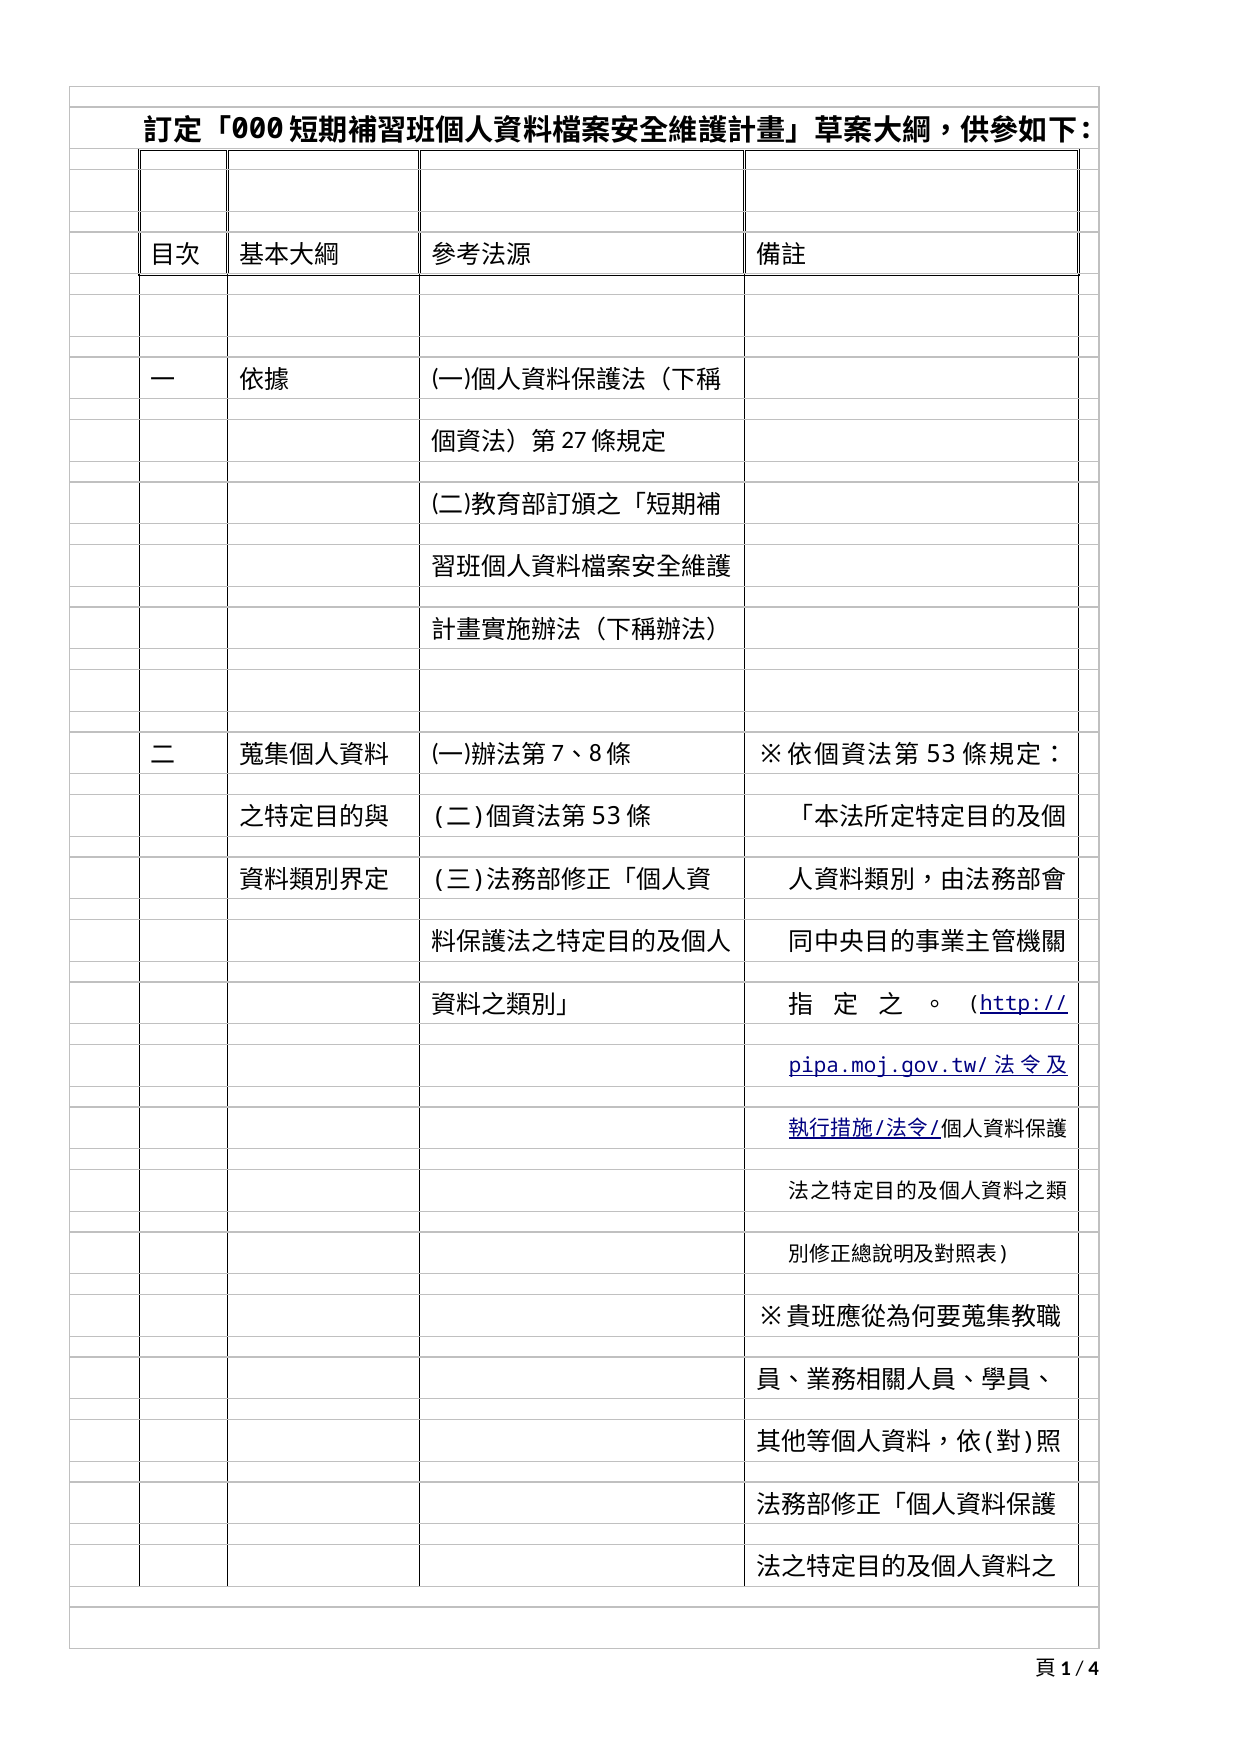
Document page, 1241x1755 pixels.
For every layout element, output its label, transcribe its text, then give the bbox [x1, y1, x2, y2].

table_cell [420, 774, 744, 794]
table_cell pipa.moj.gov.tw/法令及 [745, 1045, 1078, 1086]
table_cell [420, 837, 744, 856]
table_cell [228, 1045, 419, 1086]
table_cell ※依個資法第53條規定： [745, 733, 1078, 773]
table_cell [228, 1295, 419, 1336]
table_header 備註 [746, 233, 1077, 273]
table_cell [745, 712, 1078, 731]
table_cell [420, 1337, 744, 1356]
table_header [421, 151, 743, 169]
table_cell [228, 1149, 419, 1169]
table_cell 別修正總說明及對照表) [745, 1233, 1078, 1273]
table_cell 依據 [228, 358, 419, 398]
table_cell [228, 524, 419, 544]
table_cell [140, 420, 227, 461]
table_cell [228, 1524, 419, 1544]
table_cell [228, 1024, 419, 1044]
table_cell [228, 1462, 419, 1481]
table_cell [420, 295, 744, 336]
table_cell [140, 337, 227, 356]
table_cell [228, 1108, 419, 1148]
table_header 基本大綱 [229, 233, 418, 273]
table_cell [228, 983, 419, 1023]
table_cell [228, 649, 419, 669]
table_cell [140, 1420, 227, 1461]
table_cell [420, 670, 744, 711]
table_cell [745, 295, 1078, 336]
table_cell [228, 1274, 419, 1294]
table_cell [140, 1170, 227, 1211]
table_cell [745, 1087, 1078, 1106]
table_cell 蒐集個人資料 [228, 733, 419, 773]
table_cell [420, 337, 744, 356]
table_cell [420, 1108, 744, 1148]
table_cell [228, 608, 419, 648]
table_cell 資料之類別」 [420, 983, 744, 1023]
table_cell (一)個人資料保護法（下稱 [420, 358, 744, 398]
table_cell [140, 1108, 227, 1148]
table_header 目次 [141, 233, 226, 273]
table_cell [140, 1462, 227, 1481]
table_cell [745, 1524, 1078, 1544]
table_cell 料保護法之特定目的及個人 [420, 920, 744, 961]
table_cell [140, 399, 227, 419]
table_cell [420, 1024, 744, 1044]
table_cell [140, 670, 227, 711]
table_cell [140, 545, 227, 586]
table_header [421, 170, 743, 211]
table_cell [140, 1399, 227, 1419]
table_cell [420, 1483, 744, 1523]
table_cell [745, 545, 1078, 586]
table_cell [228, 899, 419, 919]
table_cell [420, 1274, 744, 1294]
table_cell 執行措施/法令/個人資料保護 [745, 1108, 1078, 1148]
table_cell [228, 774, 419, 794]
table_cell [420, 1295, 744, 1336]
table_cell [228, 587, 419, 606]
table_cell [745, 1462, 1078, 1481]
table_cell 二 [140, 733, 227, 773]
table_header [141, 170, 226, 211]
table_cell [745, 587, 1078, 606]
table_cell [745, 837, 1078, 856]
table_cell [745, 462, 1078, 481]
table_cell [420, 399, 744, 419]
table_cell [140, 1337, 227, 1356]
table_cell 之特定目的與 [228, 795, 419, 836]
table_cell [140, 858, 227, 898]
table_cell 法之特定目的及個人資料之類 [745, 1170, 1078, 1211]
table_cell [420, 587, 744, 606]
table_cell [228, 1399, 419, 1419]
table_cell [420, 1212, 744, 1231]
table_cell [745, 399, 1078, 419]
table_cell [228, 1087, 419, 1106]
table_cell [228, 545, 419, 586]
table_cell [745, 1274, 1078, 1294]
table_cell [228, 337, 419, 356]
table_cell [140, 483, 227, 523]
table_cell [420, 1545, 744, 1586]
table_cell [140, 295, 227, 336]
table_cell 個資法）第27條規定 [420, 420, 744, 461]
table_cell (二)教育部訂頒之「短期補 [420, 483, 744, 523]
table_cell (二)個資法第53條 [420, 795, 744, 836]
table_cell [228, 1170, 419, 1211]
table_cell [420, 712, 744, 731]
table_cell [140, 962, 227, 981]
table_cell [228, 712, 419, 731]
table_cell [745, 608, 1078, 648]
table_cell [140, 795, 227, 836]
table_cell [140, 649, 227, 669]
text [144, 87, 1098, 106]
table_cell [420, 1420, 744, 1461]
table_cell [140, 608, 227, 648]
table_cell [228, 920, 419, 961]
table_cell [745, 1149, 1078, 1169]
table_cell [420, 1149, 744, 1169]
table_cell [140, 899, 227, 919]
table_cell [140, 1295, 227, 1336]
table_cell 資料類別界定 [228, 858, 419, 898]
table_cell [745, 1024, 1078, 1044]
table_cell [745, 276, 1078, 294]
table_cell 法之特定目的及個人資料之 [745, 1545, 1078, 1586]
table_cell 「本法所定特定目的及個 [745, 795, 1078, 836]
table_cell [228, 670, 419, 711]
table_cell (一)辦法第7、8條 [420, 733, 744, 773]
table_cell [140, 1212, 227, 1231]
table_cell ※貴班應從為何要蒐集教職 [745, 1295, 1078, 1336]
table_cell [140, 983, 227, 1023]
table_cell [140, 1483, 227, 1523]
table_cell [745, 774, 1078, 794]
table_cell [228, 1358, 419, 1398]
table_cell [140, 837, 227, 856]
table_cell [140, 587, 227, 606]
table_cell [228, 295, 419, 336]
table_cell [745, 962, 1078, 981]
table_cell [228, 1420, 419, 1461]
table_cell [420, 524, 744, 544]
table_header [141, 151, 226, 169]
table_cell 一 [140, 358, 227, 398]
table_cell [745, 1212, 1078, 1231]
table_cell [140, 1087, 227, 1106]
table_cell 指定之。(http:// [745, 983, 1078, 1023]
table_cell 法務部修正「個人資料保護 [745, 1483, 1078, 1523]
table_cell [420, 962, 744, 981]
table_cell [140, 462, 227, 481]
table_cell [420, 1462, 744, 1481]
table_cell [140, 1545, 227, 1586]
table_header [421, 212, 743, 231]
table_cell [745, 1337, 1078, 1356]
table_cell [420, 1087, 744, 1106]
table_cell [140, 920, 227, 961]
table_cell (三)法務部修正「個人資 [420, 858, 744, 898]
table_cell [745, 483, 1078, 523]
table_cell [745, 358, 1078, 398]
table_cell [420, 1358, 744, 1398]
table_cell 人資料類別，由法務部會 [745, 858, 1078, 898]
table_cell 同中央目的事業主管機關 [745, 920, 1078, 961]
table_cell [228, 462, 419, 481]
table_cell [140, 276, 227, 294]
table_cell [420, 1233, 744, 1273]
table_cell [140, 712, 227, 731]
table_cell [228, 1545, 419, 1586]
table_header [229, 151, 418, 169]
table_cell [228, 1212, 419, 1231]
table_cell [140, 1524, 227, 1544]
table_cell [420, 276, 744, 294]
table_cell [420, 1045, 744, 1086]
table_cell [420, 1170, 744, 1211]
table_cell [745, 420, 1078, 461]
table_cell 計畫實施辦法（下稱辦法） [420, 608, 744, 648]
table_cell 員、業務相關人員、學員、 [745, 1358, 1078, 1398]
table_cell [420, 462, 744, 481]
table_cell [745, 337, 1078, 356]
table_cell [228, 1483, 419, 1523]
table_cell [745, 649, 1078, 669]
table_cell [420, 1399, 744, 1419]
table_header [229, 170, 418, 211]
table_cell [745, 670, 1078, 711]
table_cell [228, 276, 419, 294]
table_header [746, 170, 1077, 211]
table_cell [745, 524, 1078, 544]
table_cell 其他等個人資料，依(對)照 [745, 1420, 1078, 1461]
table_cell [140, 1274, 227, 1294]
table_cell [228, 420, 419, 461]
table_cell [140, 1358, 227, 1398]
table_cell [420, 649, 744, 669]
table_cell [140, 774, 227, 794]
table_cell [228, 1337, 419, 1356]
table_cell [745, 1399, 1078, 1419]
table_cell [140, 1045, 227, 1086]
table_cell [420, 1524, 744, 1544]
table_header [746, 151, 1077, 169]
table_cell [228, 1233, 419, 1273]
table_cell [140, 1233, 227, 1273]
table_cell [228, 962, 419, 981]
table_cell [420, 899, 744, 919]
text 訂定「000短期補習班個人資料檔案安全維護計畫」草案大綱，供參如下: [144, 108, 1098, 148]
table_header [141, 212, 226, 231]
table_cell [140, 1024, 227, 1044]
table_cell [228, 483, 419, 523]
table_header 參考法源 [421, 233, 743, 273]
table_cell [228, 399, 419, 419]
table_cell [140, 524, 227, 544]
table_header [229, 212, 418, 231]
table_cell [228, 837, 419, 856]
table_header [746, 212, 1077, 231]
table_cell [140, 1149, 227, 1169]
table_cell [745, 899, 1078, 919]
table_cell 習班個人資料檔案安全維護 [420, 545, 744, 586]
